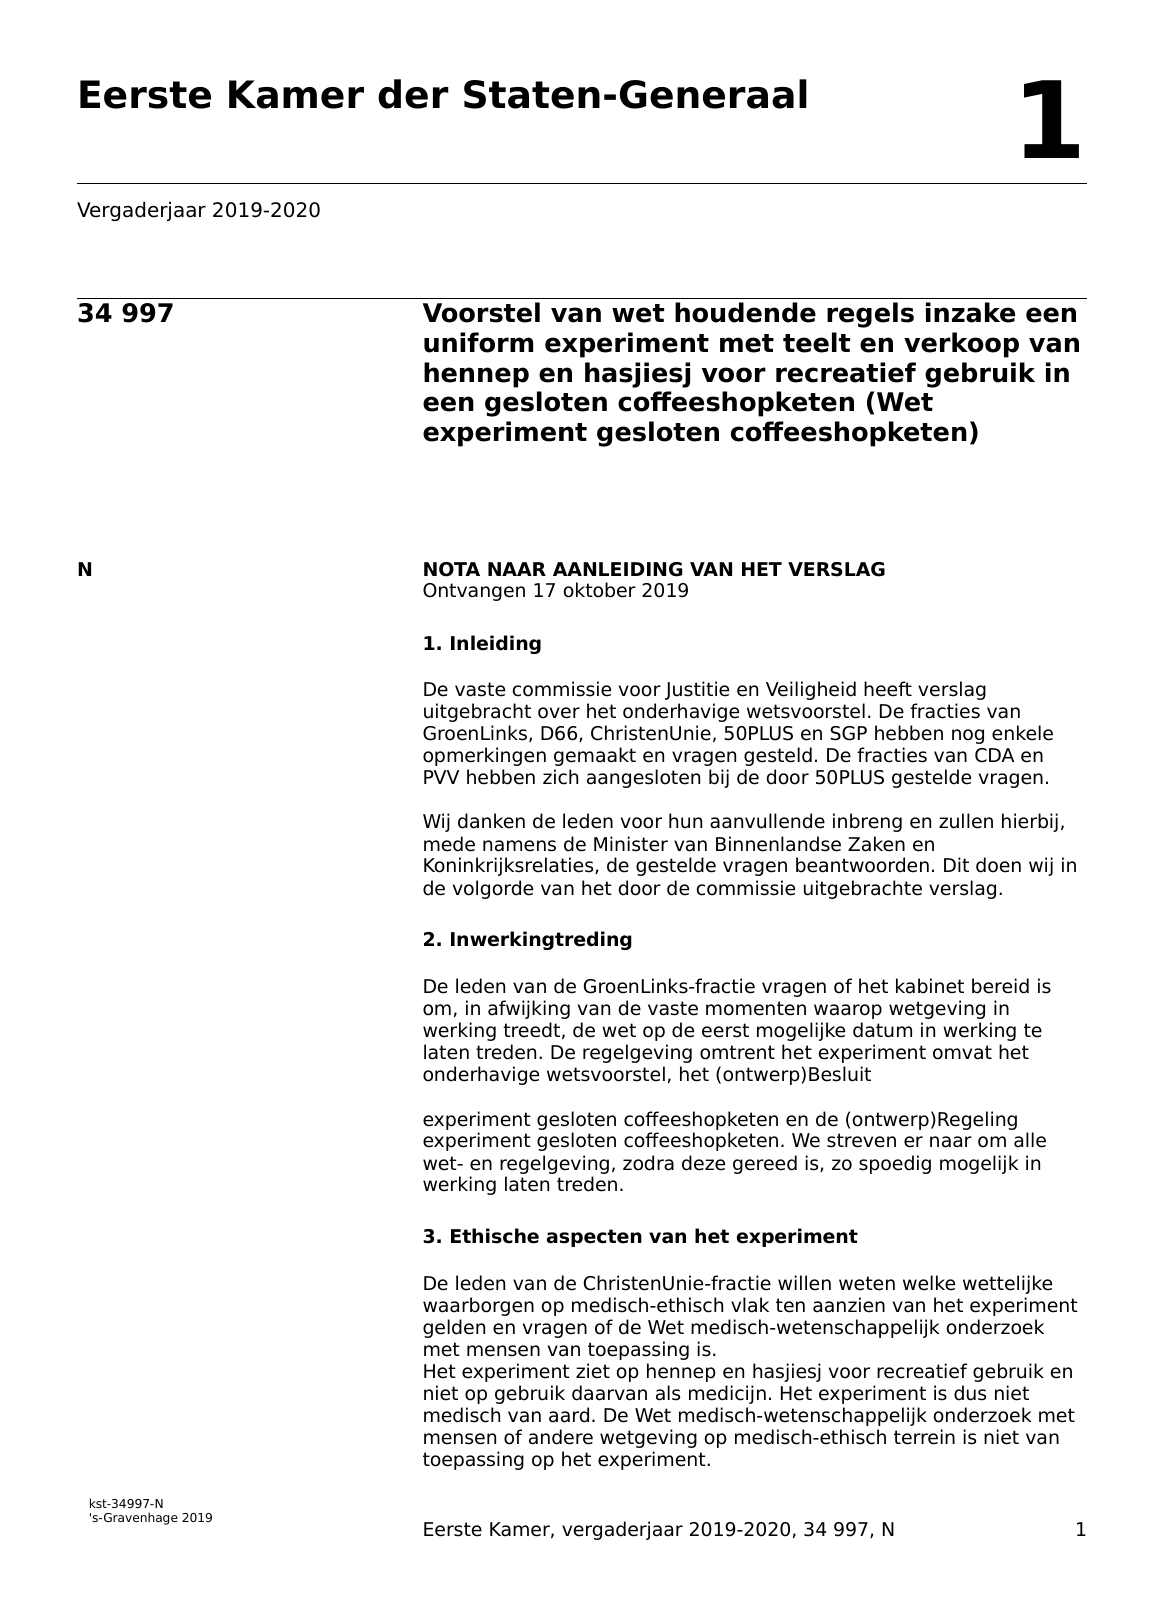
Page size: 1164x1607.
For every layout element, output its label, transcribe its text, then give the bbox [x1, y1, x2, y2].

text Wij danken de leden voor hun aanvullende inbreng en zullen hierbij, mede namens de Minister van Binnenlandse Zaken en Koninkrijksrelaties, de gestelde vragen beantwoorden. Dit doen wij in de volgorde van het door de commissie uitgebrachte verslag. [422, 811, 1087, 899]
table_header 1 [886, 59, 1087, 183]
table_header Eerste Kamer der Staten-Generaal [77, 59, 886, 183]
text 's-Gravenhage 2019 [88, 1511, 323, 1525]
text De leden van de ChristenUnie-fractie willen weten welke wettelijke waarborgen op medisch-ethisch vlak ten aanzien van het experiment gelden en vragen of de Wet medisch-wetenschappelijk onderzoek met mensen van toepassing is. [422, 1273, 1087, 1361]
text Het experiment ziet op hennep en hasjiesj voor recreatief gebruik en niet op gebruik daarvan als medicijn. Het experiment is dus niet medisch van aard. De Wet medisch-wetenschappelijk onderzoek met mensen of andere wetgeving op medisch-ethisch terrein is niet van toepassing op het experiment. [422, 1361, 1087, 1471]
text Ontvangen 17 oktober 2019 [422, 580, 1087, 602]
text kst-34997-N [88, 1497, 323, 1511]
subtitle 3. Ethische aspecten van het experiment [422, 1226, 1087, 1248]
subtitle 34 997 Voorstel van wet houdende regels inzake een uniform experiment met teelt en verkoop van hennep en hasjiesj voor recreatief gebruik in een gesloten coffeeshopketen (Wet experiment gesloten coffeeshopketen) [77, 299, 1087, 447]
subtitle 2. Inwerkingtreding [422, 929, 1087, 951]
subtitle 1. Inleiding [422, 632, 1087, 654]
table_cell Vergaderjaar 2019-2020 [77, 184, 1087, 298]
text De vaste commissie voor Justitie en Veiligheid heeft verslag uitgebracht over het onderhavige wetsvoorstel. De fracties van GroenLinks, D66, ChristenUnie, 50PLUS en SGP hebben nog enkele opmerkingen gemaakt en vragen gesteld. De fracties van CDA en PVV hebben zich aangesloten bij de door 50PLUS gestelde vragen. [422, 679, 1087, 789]
text De leden van de GroenLinks-fractie vragen of het kabinet bereid is om, in afwijking van de vaste momenten waarop wetgeving in werking treedt, de wet op de eerst mogelijke datum in werking te laten treden. De regelgeving omtrent het experiment omvat het onderhavige wetsvoorstel, het (ontwerp)Besluit [422, 976, 1087, 1086]
text experiment gesloten coffeeshopketen en de (ontwerp)Regeling experiment gesloten coffeeshopketen. We streven er naar om alle wet- en regelgeving, zodra deze gereed is, zo spoedig mogelijk in werking laten treden. [422, 1108, 1087, 1196]
subtitle N NOTA NAAR AANLEIDING VAN HET VERSLAG [77, 558, 1087, 580]
